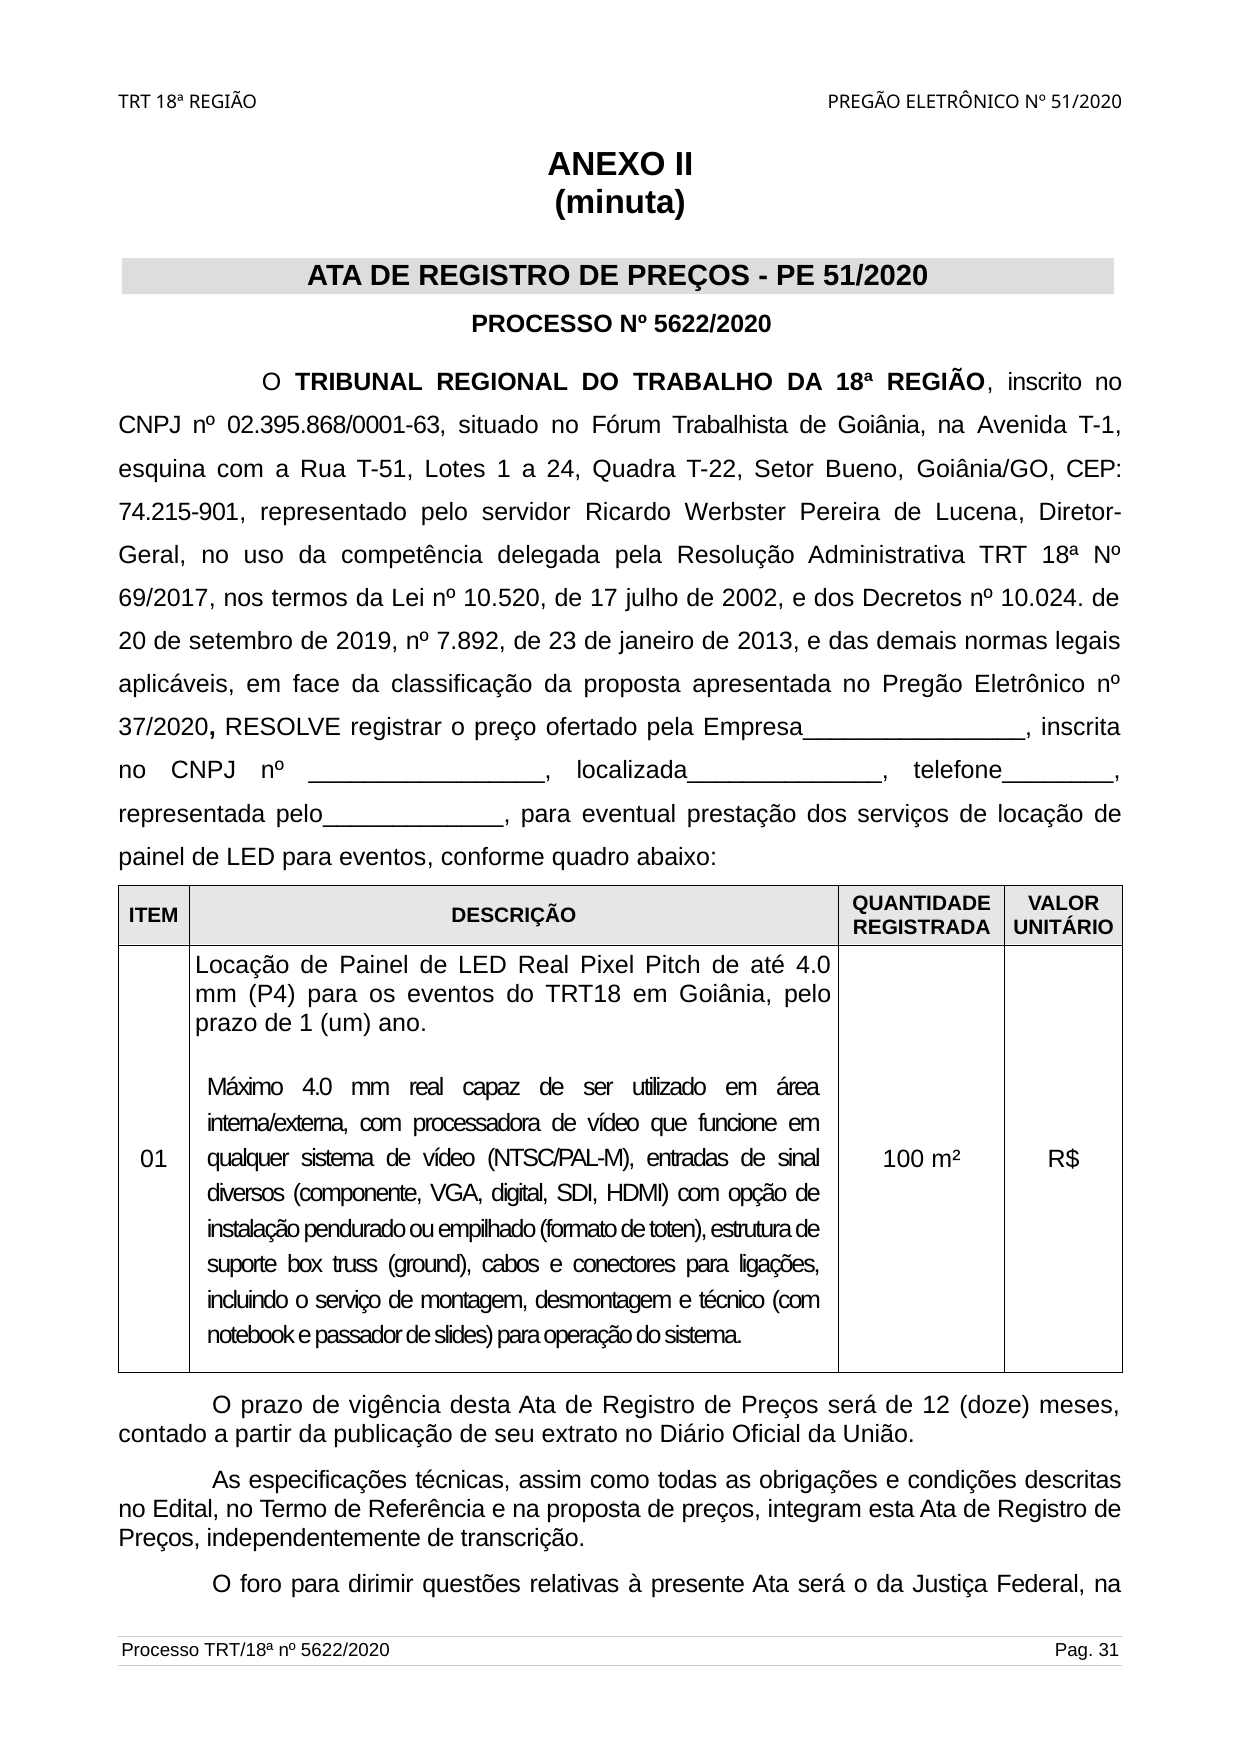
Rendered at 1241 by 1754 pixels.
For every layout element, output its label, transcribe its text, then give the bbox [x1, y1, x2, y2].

table_header DESCRIÇÃO [190, 886, 838, 944]
table_header VALOR UNITÁRIO [1005, 886, 1122, 944]
text O prazo de vigência desta Ata de Registro de Preços será de 12 (doze) meses, contado a partir da publicação de seu extrato no Diário Oficial da União. [118, 1390, 1122, 1448]
table_cell Locação de Painel de LED Real Pixel Pitch de até 4.0 mm (P4) para os eventos do TRT18 em Goiânia, pelo prazo de 1 (um) ano. Máximo 4.0 mm real capaz de ser utilizado em área interna/externa, com processadora de vídeo que funcione em qualquer sistema de vídeo (NTSC/PAL-M), entradas de sinal diversos (componente, VGA, digital, SDI, HDMI) com opção de instalação pendurado ou empilhado (formato de toten), estrutura de suporte box truss (ground), cabos e conectores para ligações, incluindo o serviço de montagem, desmontagem e técnico (com notebook e passador de slides) para operação do sistema. [190, 946, 838, 1372]
table_header ITEM [119, 886, 189, 944]
text As especificações técnicas, assim como todas as obrigações e condições descritas no Edital, no Termo de Referência e na proposta de preços, integram esta Ata de Registro de Preços, independentemente de transcrição. [118, 1465, 1122, 1552]
text O foro para dirimir questões relativas à presente Ata será o da Justiça Federal, na [118, 1569, 1122, 1598]
text ANEXO II [118, 143, 1122, 182]
table_cell R$ [1005, 946, 1122, 1372]
table_header QUANTIDADE REGISTRADA [839, 886, 1004, 944]
table_cell 100 m² [839, 946, 1004, 1372]
text (minuta) [118, 182, 1122, 220]
text PROCESSO Nº 5622/2020 [118, 309, 1124, 338]
table_cell 01 [119, 946, 189, 1372]
text O TRIBUNAL REGIONAL DO TRABALHO DA 18ª REGIÃO, inscrito no CNPJ nº 02.395.868/0001-63, situado no Fórum Trabalhista de Goiânia, na Avenida T-1, esquina com a Rua T-51, Lotes 1 a 24, Quadra T-22, Setor Bueno, Goiânia/GO, CEP: 74.215-901, representado pelo servidor Ricardo Werbster Pereira de Lucena, Diretor-Geral, no uso da competência delegada pela Resolução Administrativa TRT 18ª Nº 69/2017, nos termos da Lei nº 10.520, de 17 julho de 2002, e dos Decretos nº 10.024. de 20 de setembro de 2019, nº 7.892, de 23 de janeiro de 2013, e das demais normas legais aplicáveis, em face da classificação da proposta apresentada no Pregão Eletrônico nº 37/2020, RESOLVE registrar o preço ofertado pela Empresa________________, inscrita no CNPJ nº _________________, localizada______________, telefone________, representada pelo_____________, para eventual prestação dos serviços de locação de painel de LED para eventos, conforme quadro abaixo: [118, 367, 1122, 871]
